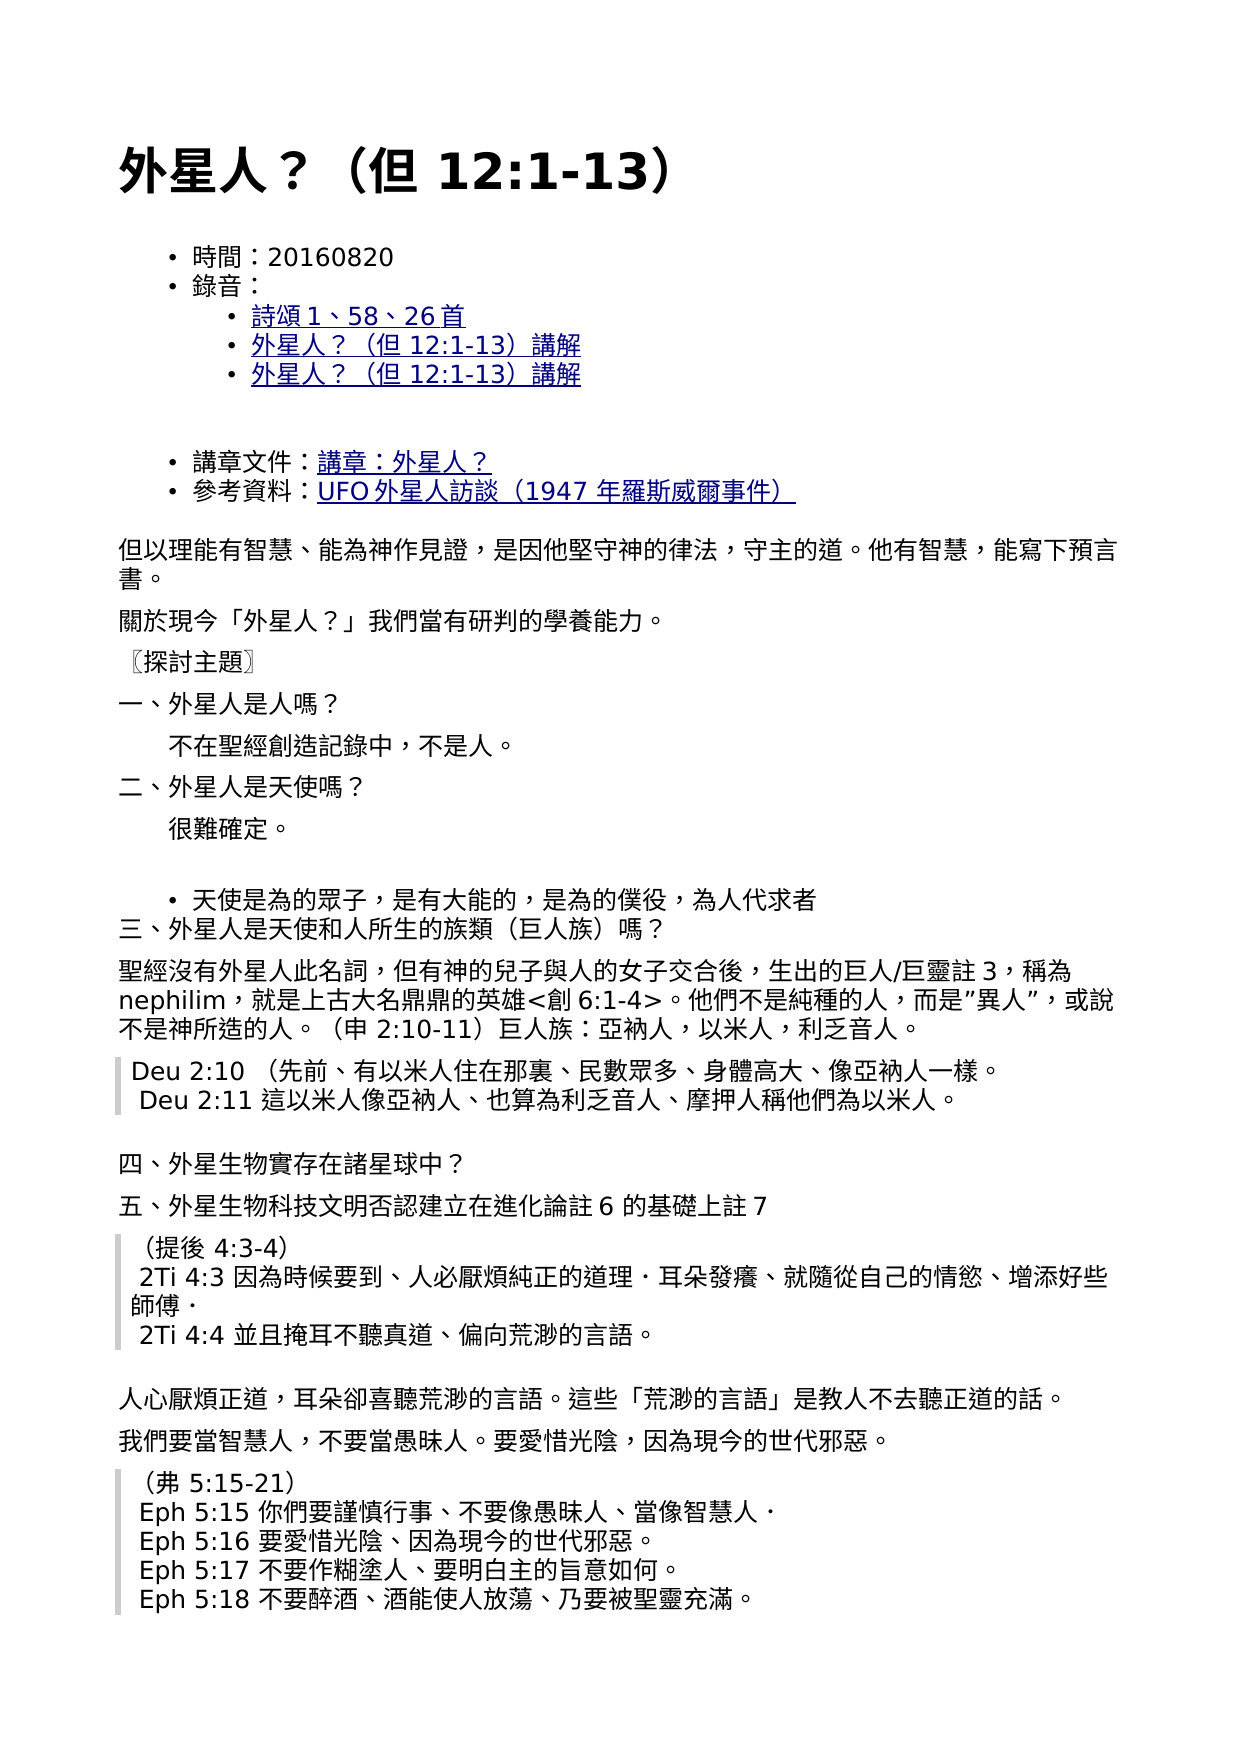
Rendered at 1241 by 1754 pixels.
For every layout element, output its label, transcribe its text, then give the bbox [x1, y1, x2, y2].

text 三、外星人是天使和人所生的族類（巨人族）嗎？ [118, 915, 1122, 944]
text 很難確定。 [118, 815, 1122, 844]
list 詩頌1、58、26首 [236, 302, 1122, 331]
text 四、外星生物實存在諸星球中？ [118, 1150, 1122, 1179]
text 五、外星生物科技文明否認建立在進化論註6 的基礎上註7 [118, 1192, 1122, 1221]
text 〖探討主題〗 [118, 648, 1122, 678]
subtitle 外星人？（但 12:1-13） [118, 143, 1122, 201]
list 時間：20160820 [177, 243, 1122, 272]
text 關於現今「外星人？」我們當有研判的學養能力。 [118, 607, 1122, 636]
text 但以理能有智慧、能為神作見證，是因他堅守神的律法，守主的道。他有智慧，能寫下預言書。 [118, 536, 1122, 594]
list 錄音： [177, 272, 1122, 302]
text 一、外星人是人嗎？ [118, 690, 1122, 719]
list 講章文件：講章：外星人？ [177, 448, 1122, 477]
text 人心厭煩正道，耳朵卻喜聽荒渺的言語。這些「荒渺的言語」是教人不去聽正道的話。 [118, 1385, 1122, 1414]
list 外星人？（但 12:1-13）講解 [236, 360, 1122, 389]
text 二、外星人是天使嗎？ [118, 773, 1122, 803]
table_header （提後 4:3-4） 2Ti 4:3 因為時候要到、人必厭煩純正的道理．耳朵發癢、就隨從自己的情慾、增添好些師傅． 2Ti 4:4 並且掩耳不聽真道、偏向荒渺的言語。 [121, 1234, 1122, 1350]
list 外星人？（但 12:1-13）講解 [236, 331, 1122, 360]
text 不在聖經創造記錄中，不是人。 [118, 732, 1122, 761]
table_header （弗 5:15-21） Eph 5:15 你們要謹慎行事、不要像愚昧人、當像智慧人． Eph 5:16 要愛惜光陰、因為現今的世代邪惡。 Eph 5:17 不要作糊塗人、要明白主的旨意如何。 Eph 5:18 不要醉酒、酒能使人放蕩、乃要被聖靈充滿。 [121, 1469, 1122, 1614]
table_header Deu 2:10 （先前、有以米人住在那裏、民數眾多、身體高大、像亞衲人一樣。 Deu 2:11 這以米人像亞衲人、也算為利乏音人、摩押人稱他們為以米人。 [121, 1057, 1122, 1115]
text 我們要當智慧人，不要當愚昧人。要愛惜光陰，因為現今的世代邪惡。 [118, 1427, 1122, 1456]
list 參考資料：UFO外星人訪談（1947 年羅斯威爾事件） [177, 477, 1122, 506]
text 聖經沒有外星人此名詞，但有神的兒子與人的女子交合後，生出的巨人/巨靈註3，稱為nephilim，就是上古大名鼎鼎的英雄<創6:1-4>。他們不是純種的人，而是”異人”，或說不是神所造的人。（申 2:10-11）巨人族：亞衲人，以米人，利乏音人。 [118, 957, 1122, 1044]
list 天使是為的眾子，是有大能的，是為的僕役，為人代求者 [177, 886, 1122, 915]
